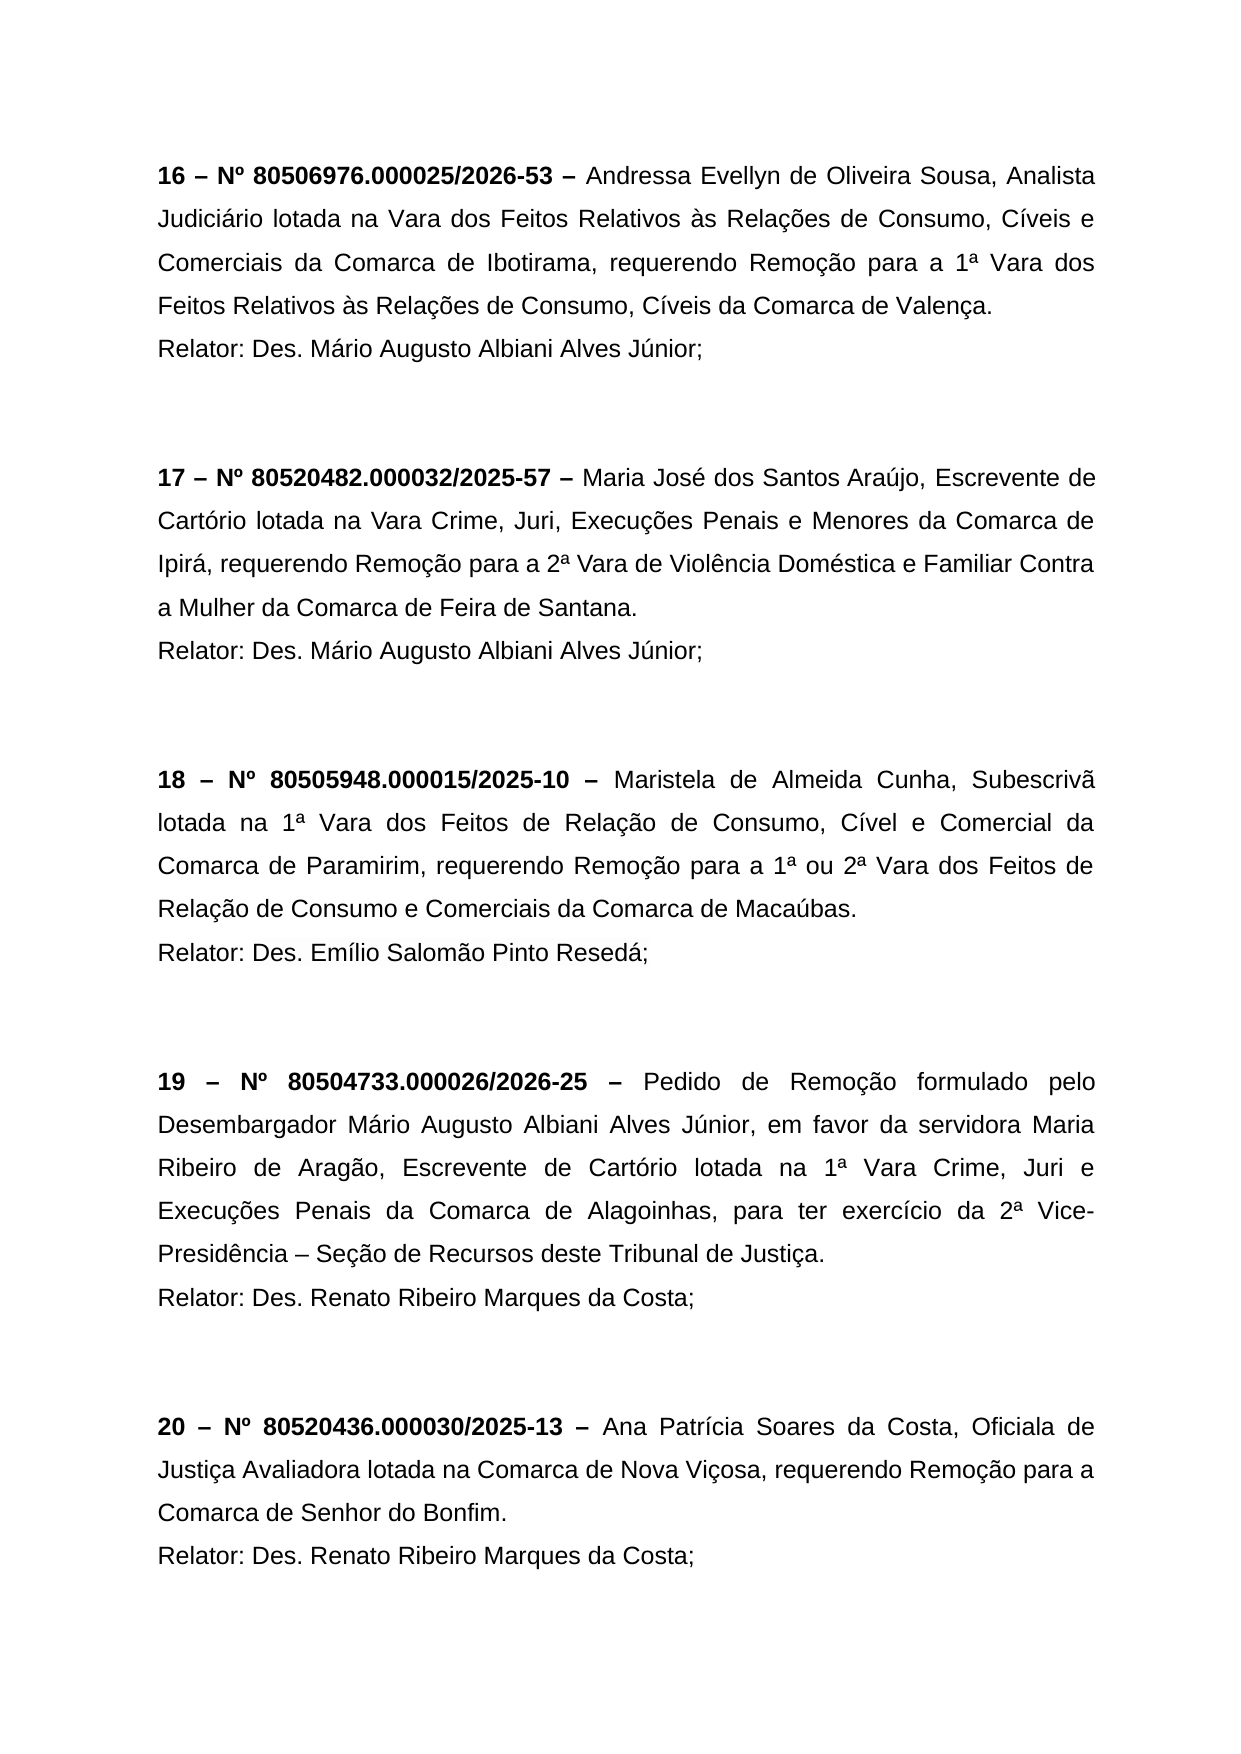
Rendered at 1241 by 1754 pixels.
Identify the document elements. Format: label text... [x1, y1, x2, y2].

text Relator: Des. Renato Ribeiro Marques da Costa; [157, 1541, 1096, 1570]
text Relator: Des. Emílio Salomão Pinto Resedá; [157, 937, 1096, 966]
text 19 – Nº 80504733.000026/2026-25 – Pedido de Remoção formulado pelo Desembargador Mário Augusto Albiani Alves Júnior, em favor da servidora Maria Ribeiro de Aragão, Escrevente de Cartório lotada na 1ª Vara Crime, Juri e Execuções Penais da Comarca de Alagoinhas, para ter exercício da 2ª Vice-Presidência – Seção de Recursos deste Tribunal de Justiça. [157, 1067, 1096, 1268]
text 16 – Nº 80506976.000025/2026-53 – Andressa Evellyn de Oliveira Sousa, Analista Judiciário lotada na Vara dos Feitos Relativos às Relações de Consumo, Cíveis e Comerciais da Comarca de Ibotirama, requerendo Remoção para a 1ª Vara dos Feitos Relativos às Relações de Consumo, Cíveis da Comarca de Valença. [157, 161, 1096, 319]
text 20 – Nº 80520436.000030/2025-13 – Ana Patrícia Soares da Costa, Oficiala de Justiça Avaliadora lotada na Comarca de Nova Viçosa, requerendo Remoção para a Comarca de Senhor do Bonfim. [157, 1412, 1096, 1527]
text 17 – Nº 80520482.000032/2025-57 – Maria José dos Santos Araújo, Escrevente de Cartório lotada na Vara Crime, Juri, Execuções Penais e Menores da Comarca de Ipirá, requerendo Remoção para a 2ª Vara de Violência Doméstica e Familiar Contra a Mulher da Comarca de Feira de Santana. [157, 463, 1096, 621]
text 18 – Nº 80505948.000015/2025-10 – Maristela de Almeida Cunha, Subescrivã lotada na 1ª Vara dos Feitos de Relação de Consumo, Cível e Comercial da Comarca de Paramirim, requerendo Remoção para a 1ª ou 2ª Vara dos Feitos de Relação de Consumo e Comerciais da Comarca de Macaúbas. [157, 765, 1096, 923]
text Relator: Des. Renato Ribeiro Marques da Costa; [157, 1282, 1096, 1311]
text Relator: Des. Mário Augusto Albiani Alves Júnior; [157, 334, 1096, 362]
text Relator: Des. Mário Augusto Albiani Alves Júnior; [157, 636, 1096, 664]
